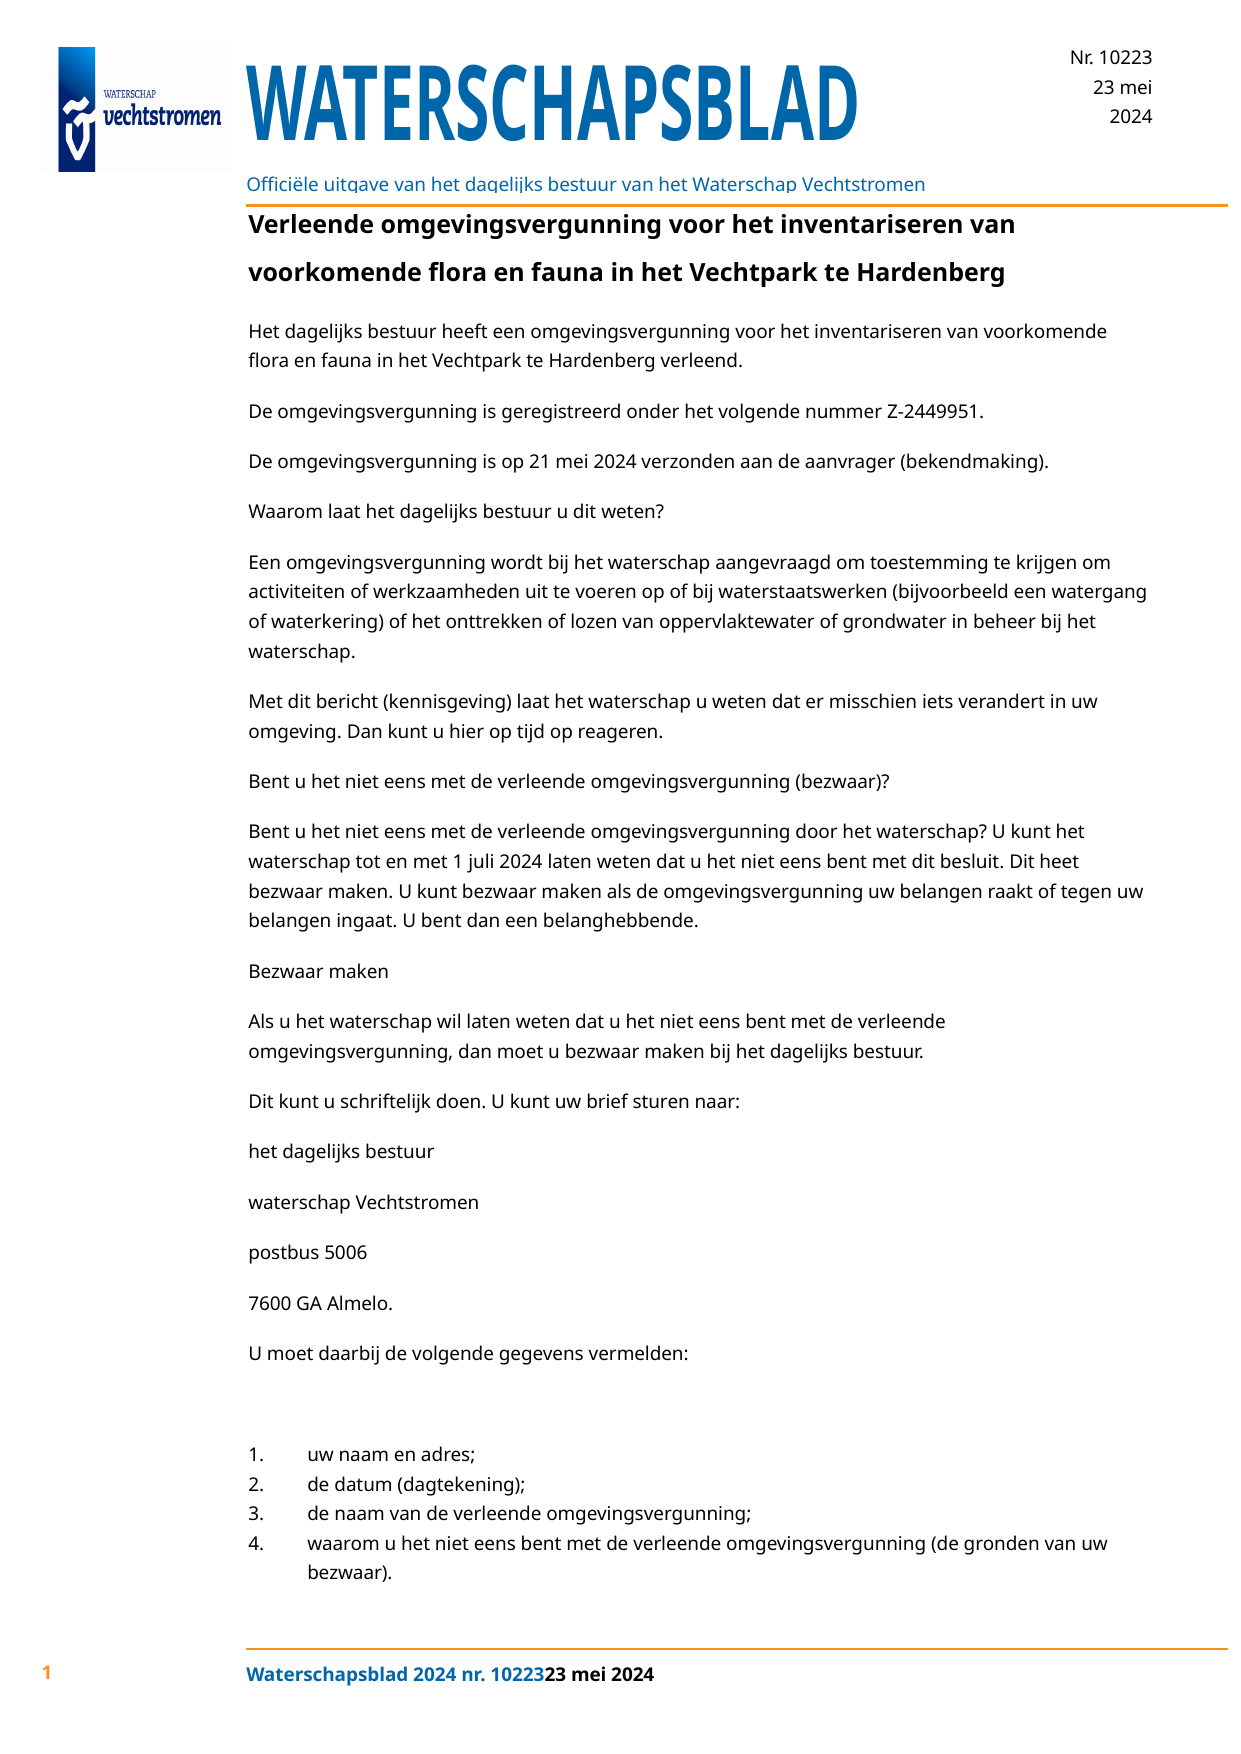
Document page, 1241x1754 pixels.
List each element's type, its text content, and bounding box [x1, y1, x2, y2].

text Een omgevingsvergunning wordt bij het waterschap aangevraagd om toestemming te krijgen om activiteiten of werkzaamheden uit te voeren op of bij waterstaatswerken (bijvoorbeeld een watergang of waterkering) of het onttrekken of lozen van oppervlaktewater of grondwater in beheer bij het waterschap. [248, 549, 1152, 664]
text Verleende omgevingsvergunning voor het inventariseren van voorkomende flora en fauna in het Vechtpark te Hardenberg [248, 207, 1152, 288]
text Bent u het niet eens met de verleende omgevingsvergunning (bezwaar)? [248, 768, 1152, 794]
text Waarom laat het dagelijks bestuur u dit weten? [248, 499, 1152, 524]
text Het dagelijks bestuur heeft een omgevingsvergunning voor het inventariseren van voorkomende flora en fauna in het Vechtpark te Hardenberg verleend. [248, 318, 1152, 373]
text Dit kunt u schriftelijk doen. U kunt uw brief sturen naar: [248, 1088, 1152, 1114]
text Bent u het niet eens met de verleende omgevingsvergunning door het waterschap? U kunt het waterschap tot en met 1 juli 2024 laten weten dat u het niet eens bent met dit besluit. Dit heet bezwaar maken. U kunt bezwaar maken als de omgevingsvergunning uw belangen raakt of tegen uw belangen ingaat. U bent dan een belanghebbende. [248, 819, 1152, 933]
text waterschap Vechtstromen [248, 1189, 1152, 1215]
text De omgevingsvergunning is geregistreerd onder het volgende nummer Z-2449951. [248, 398, 1152, 424]
text Met dit bericht (kennisgeving) laat het waterschap u weten dat er misschien iets verandert in uw omgeving. Dan kunt u hier op tijd op reageren. [248, 688, 1152, 744]
text De omgevingsvergunning is op 21 mei 2024 verzonden aan de aanvrager (bekendmaking). [248, 448, 1152, 474]
text postbus 5006 [248, 1239, 1152, 1265]
list waarom u het niet eens bent met de verleende omgevingsvergunning (de gronden van uw bezwaar). [248, 1530, 1152, 1585]
text 7600 GA Almelo. [248, 1290, 1152, 1316]
text Bezwaar maken [248, 958, 1152, 984]
picture [41, 47, 231, 172]
text het dagelijks bestuur [248, 1139, 1152, 1164]
text U moet daarbij de volgende gegevens vermelden: [248, 1340, 1152, 1366]
list uw naam en adres; [248, 1441, 1152, 1467]
list de datum (dagtekening); [248, 1471, 1152, 1497]
text Als u het waterschap wil laten weten dat u het niet eens bent met de verleende omgevingsvergunning, dan moet u bezwaar maken bij het dagelijks bestuur. [248, 1008, 1152, 1064]
list de naam van de verleende omgevingsvergunning; [248, 1500, 1152, 1526]
